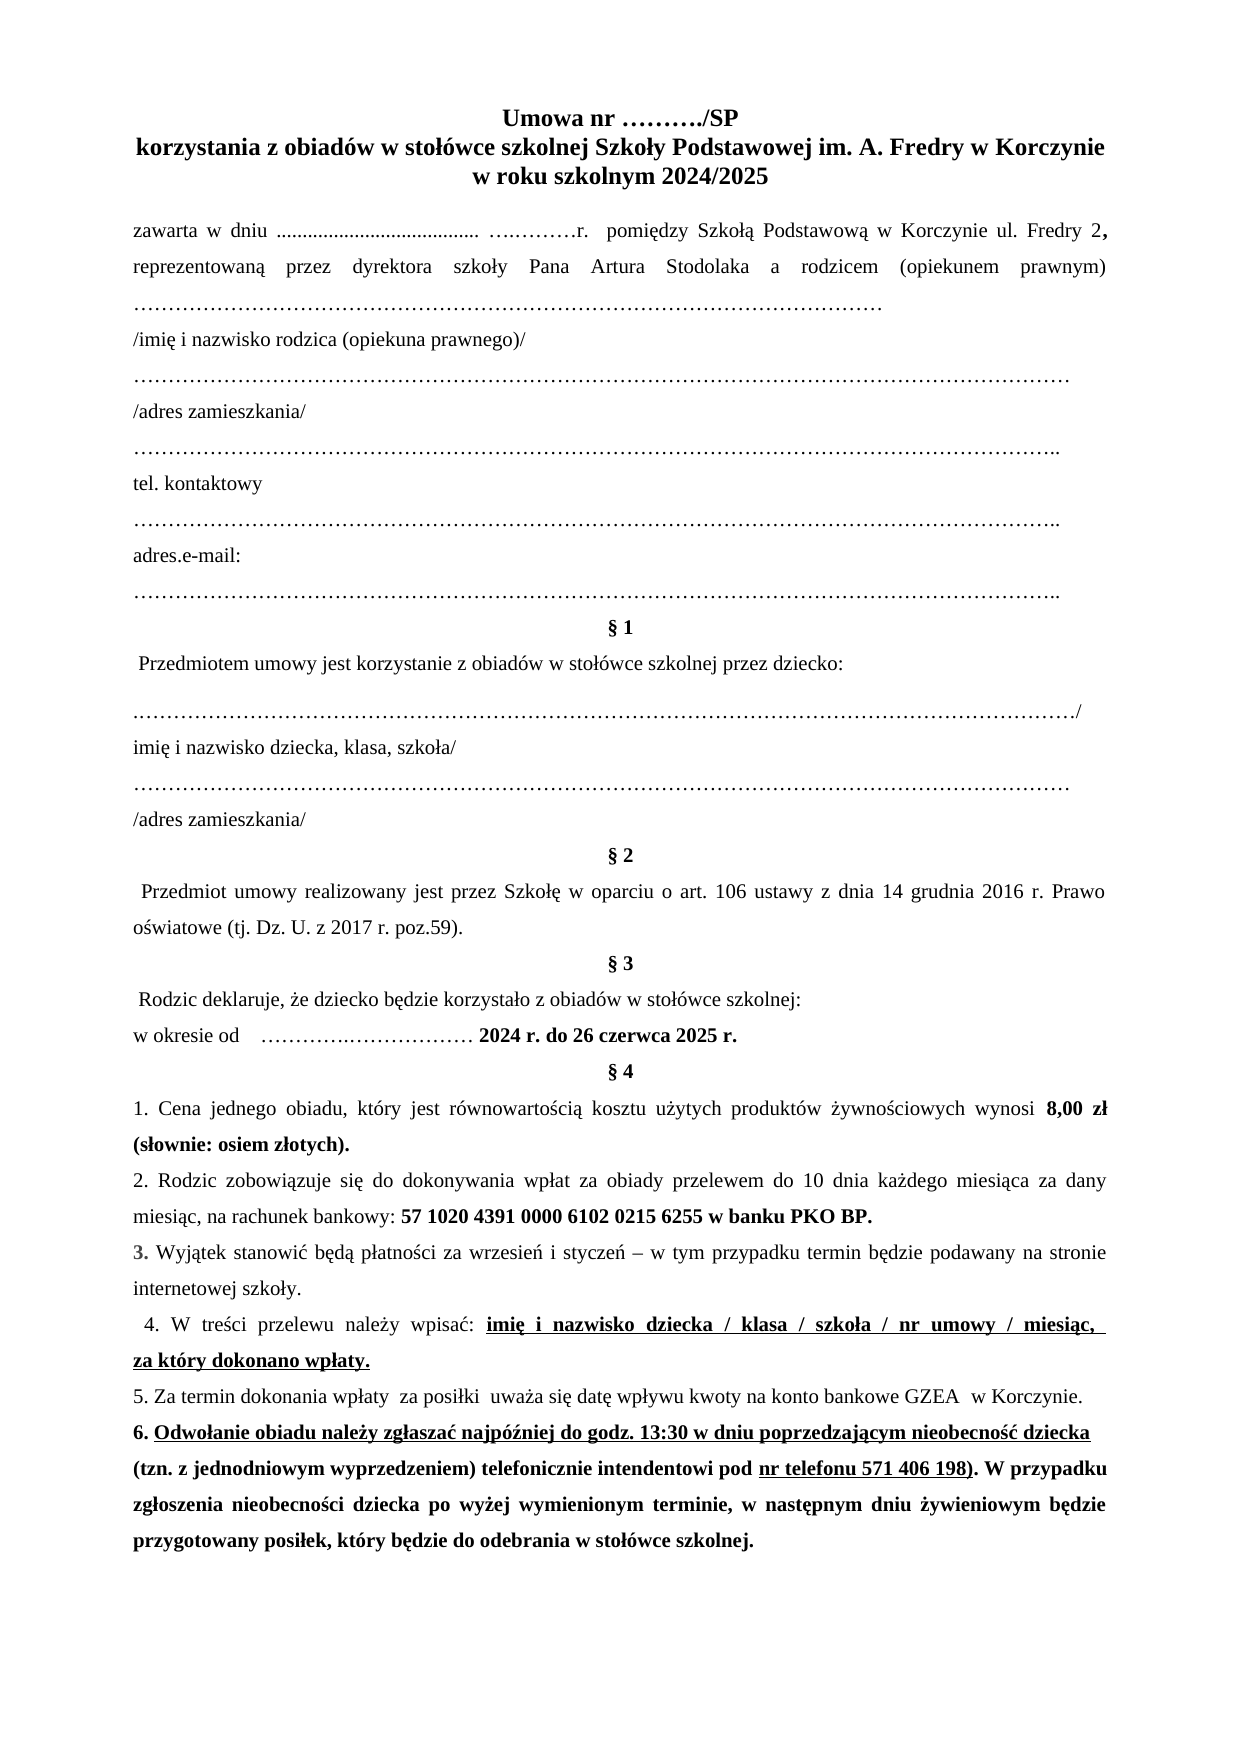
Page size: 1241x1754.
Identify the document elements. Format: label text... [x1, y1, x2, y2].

text § 1 [133, 615, 1107, 639]
text 4. W treści przelewu należy wpisać: imię i nazwisko dziecka / klasa / szkoła / nr umowy / miesiąc, za który dokonano wpłaty. [133, 1312, 1107, 1372]
text …………………………………………………………………………………………………………………….. [133, 507, 1107, 531]
text …………………………………………………………………………………………………………………….. [133, 579, 1107, 603]
text § 2 [133, 843, 1107, 867]
text § 4 [133, 1059, 1107, 1083]
text .………………………………………………………………………………………………………………………/ imię i nazwisko dziecka, klasa, szkoła/ ……………………………………………………………………………………………………………………… [133, 699, 1107, 795]
text adres.e-mail: [133, 543, 1107, 567]
text 3. Wyjątek stanowić będą płatności za wrzesień i styczeń – w tym przypadku termin będzie podawany na stronie internetowej szkoły. [133, 1240, 1107, 1300]
text w okresie od ………….……………… 2024 r. do 26 czerwca 2025 r. [133, 1023, 1107, 1047]
text ……………………………………………………………………………………………………………………… [133, 363, 1107, 387]
text zawarta w dniu ....................................... ….………r. pomiędzy Szkołą Podstawową w Korczynie ul. Fredry 2, reprezentowaną przez dyrektora szkoły Pana Artura Stodolaka a rodzicem (opiekunem prawnym) ……………………………………………………………………………………………… [133, 218, 1107, 314]
text Przedmiotem umowy jest korzystanie z obiadów w stołówce szkolnej przez dziecko: [133, 651, 1107, 675]
text 6. Odwołanie obiadu należy zgłaszać najpóźniej do godz. 13:30 w dniu poprzedzającym nieobecność dziecka [133, 1420, 1107, 1444]
text § 3 [133, 951, 1107, 975]
text /adres zamieszkania/ [133, 399, 1107, 423]
text tel. kontaktowy [133, 471, 1107, 495]
text …………………………………………………………………………………………………………………….. [133, 435, 1107, 459]
text Umowa nr ………./SP [133, 103, 1107, 132]
text 5. Za termin dokonania wpłaty za posiłki uważa się datę wpływu kwoty na konto bankowe GZEA w Korczynie. [133, 1384, 1107, 1408]
text 2. Rodzic zobowiązuje się do dokonywania wpłat za obiady przelewem do 10 dnia każdego miesiąca za dany miesiąc, na rachunek bankowy: 57 1020 4391 0000 6102 0215 6255 w banku PKO BP. [133, 1168, 1107, 1228]
text Rodzic deklaruje, że dziecko będzie korzystało z obiadów w stołówce szkolnej: [133, 987, 1107, 1011]
text 1. Cena jednego obiadu, który jest równowartością kosztu użytych produktów żywnościowych wynosi 8,00 zł (słownie: osiem złotych). [133, 1096, 1107, 1156]
text Przedmiot umowy realizowany jest przez Szkołę w oparciu o art. 106 ustawy z dnia 14 grudnia 2016 r. Prawo oświatowe (tj. Dz. U. z 2017 r. poz.59). [133, 879, 1107, 939]
text /imię i nazwisko rodzica (opiekuna prawnego)/ [133, 327, 1107, 351]
text /adres zamieszkania/ [133, 807, 1107, 831]
text (tzn. z jednodniowym wyprzedzeniem) telefonicznie intendentowi pod nr telefonu 571 406 198). W przypadku zgłoszenia nieobecności dziecka po wyżej wymienionym terminie, w następnym dniu żywieniowym będzie przygotowany posiłek, który będzie do odebrania w stołówce szkolnej. [133, 1456, 1107, 1552]
text korzystania z obiadów w stołówce szkolnej Szkoły Podstawowej im. A. Fredry w Korczynie w roku szkolnym 2024/2025 [133, 132, 1107, 190]
